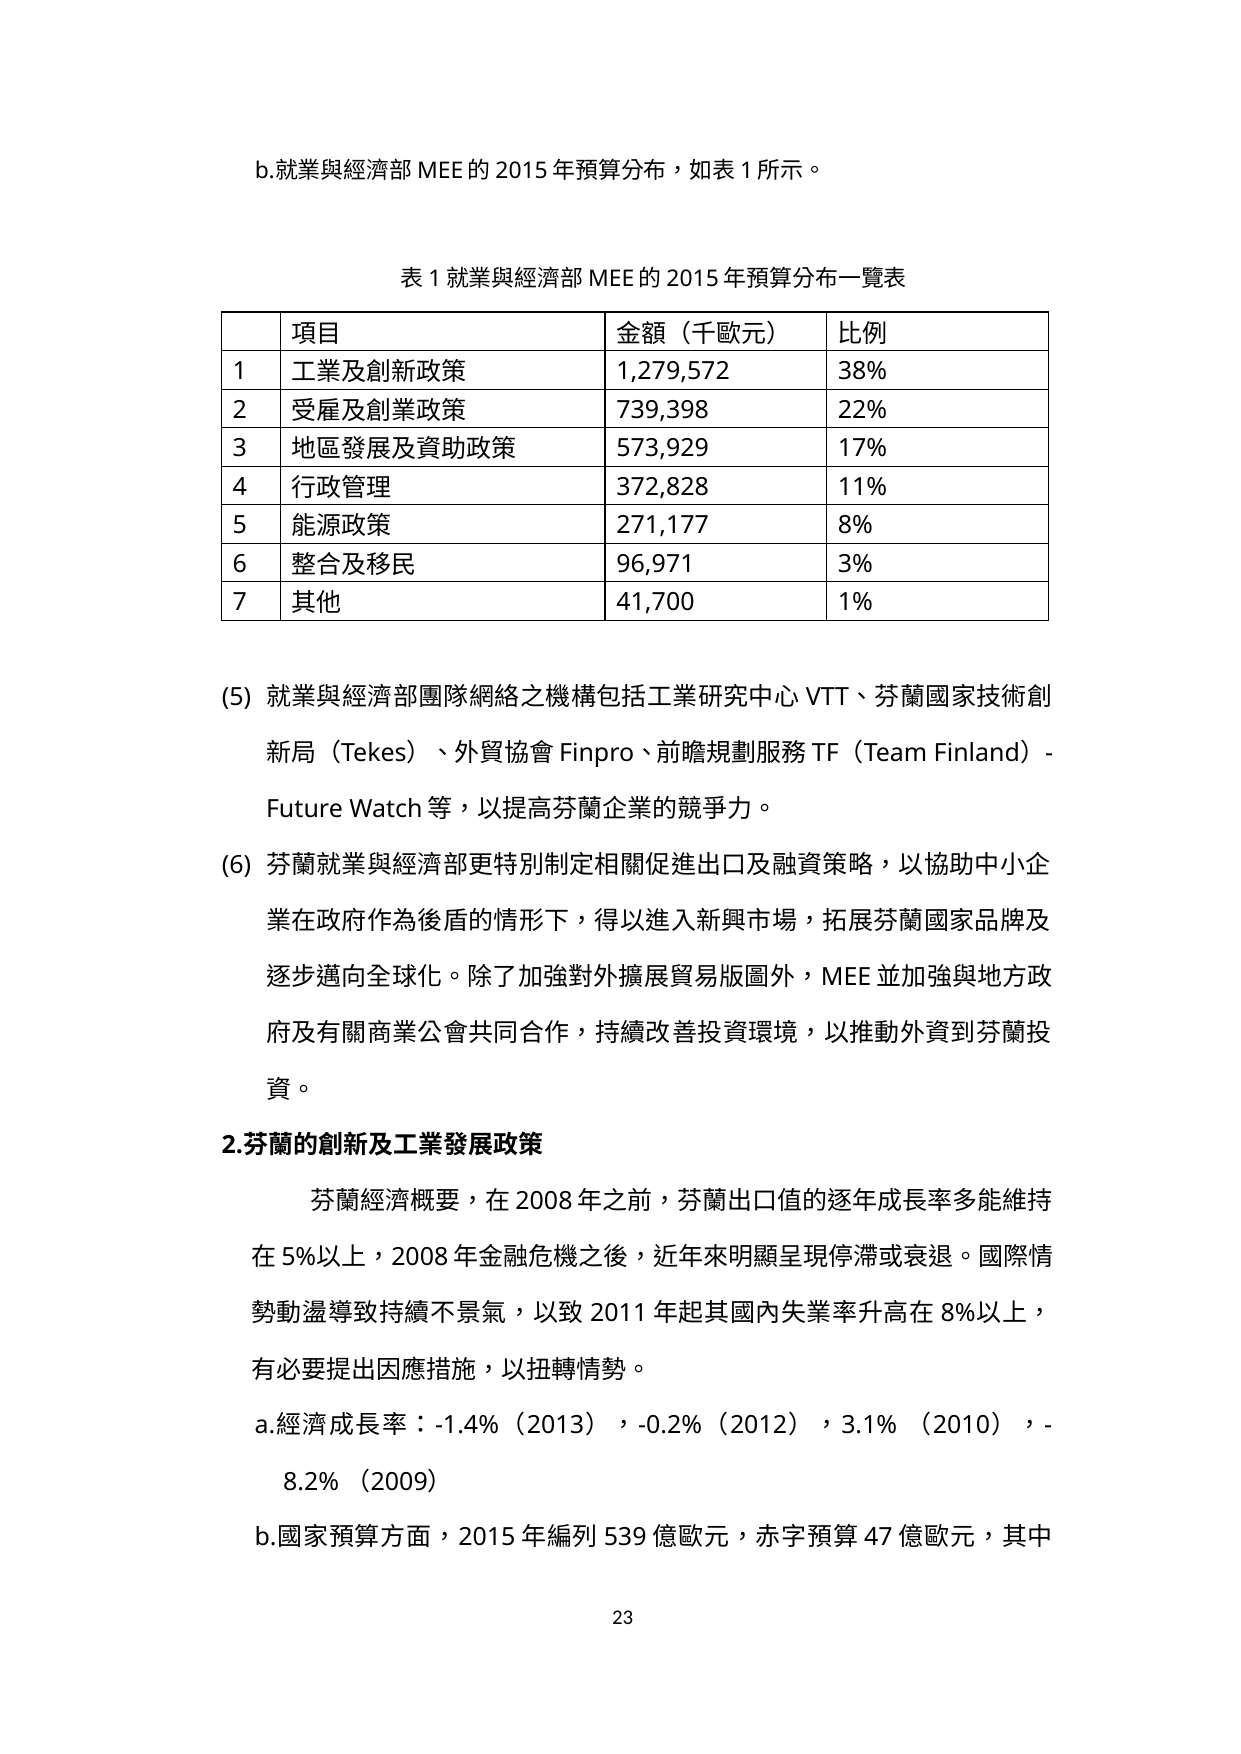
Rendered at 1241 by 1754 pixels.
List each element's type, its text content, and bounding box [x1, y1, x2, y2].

table_cell 271,177 [606, 505, 826, 543]
table_cell 3% [827, 544, 1048, 581]
text a.經濟成長率：-1.4%（2013），-0.2%（2012），3.1% （2010），-8.2% （2009） [254, 1404, 1053, 1498]
table_cell 1 [222, 351, 280, 388]
table_cell 受雇及創業政策 [281, 390, 604, 427]
table_header 項目 [281, 313, 604, 350]
table_cell 573,929 [606, 428, 826, 466]
text b.就業與經濟部MEE的2015年預算分布，如表1所示。 [254, 150, 1053, 187]
table_cell 11% [827, 467, 1048, 504]
table_cell 其他 [281, 582, 604, 620]
table_cell 739,398 [606, 390, 826, 427]
table_cell 2 [222, 390, 280, 427]
list 芬蘭就業與經濟部更特別制定相關促進出口及融資策略，以協助中小企業在政府作為後盾的情形下，得以進入新興市場，拓展芬蘭國家品牌及逐步邁向全球化。除了加強對外擴展貿易版圖外，MEE並加強與地方政府及有關商業公會共同合作，持續改善投資環境，以推動外資到芬蘭投資。 [222, 843, 1053, 1106]
table_cell 22% [827, 390, 1048, 427]
table_cell 38% [827, 351, 1048, 388]
text b.國家預算方面，2015年編列539億歐元，赤字預算47億歐元，其中 [254, 1516, 1053, 1553]
table_cell 工業及創新政策 [281, 351, 604, 388]
table_header 比例 [827, 313, 1048, 350]
table_header [222, 313, 280, 350]
table_cell 1% [827, 582, 1048, 620]
table_cell 7 [222, 582, 280, 620]
table_cell 1,279,572 [606, 351, 826, 388]
table_cell 能源政策 [281, 505, 604, 543]
table_cell 整合及移民 [281, 544, 604, 581]
table_cell 4 [222, 467, 280, 504]
table_cell 372,828 [606, 467, 826, 504]
table_cell 6 [222, 544, 280, 581]
text 表1就業與經濟部MEE的2015年預算分布一覽表 [254, 257, 1053, 295]
table_cell 5 [222, 505, 280, 543]
text 芬蘭經濟概要，在2008年之前，芬蘭出口值的逐年成長率多能維持在5%以上，2008年金融危機之後，近年來明顯呈現停滯或衰退。國際情勢動盪導致持續不景氣，以致2011年起其國內失業率升高在8%以上，有必要提出因應措施，以扭轉情勢。 [251, 1180, 1053, 1386]
list 就業與經濟部團隊網絡之機構包括工業研究中心VTT、芬蘭國家技術創新局（Tekes）、外貿協會Finpro、前瞻規劃服務TF（Team Finland）-Future Watch等，以提高芬蘭企業的競爭力。 [222, 675, 1053, 825]
table_cell 41,700 [606, 582, 826, 620]
table_cell 17% [827, 428, 1048, 466]
table_cell 8% [827, 505, 1048, 543]
table_header 金額（千歐元） [606, 313, 826, 350]
table_cell 地區發展及資助政策 [281, 428, 604, 466]
table_cell 3 [222, 428, 280, 466]
text 2.芬蘭的創新及工業發展政策 [221, 1124, 1053, 1162]
table_cell 行政管理 [281, 467, 604, 504]
table_cell 96,971 [606, 544, 826, 581]
